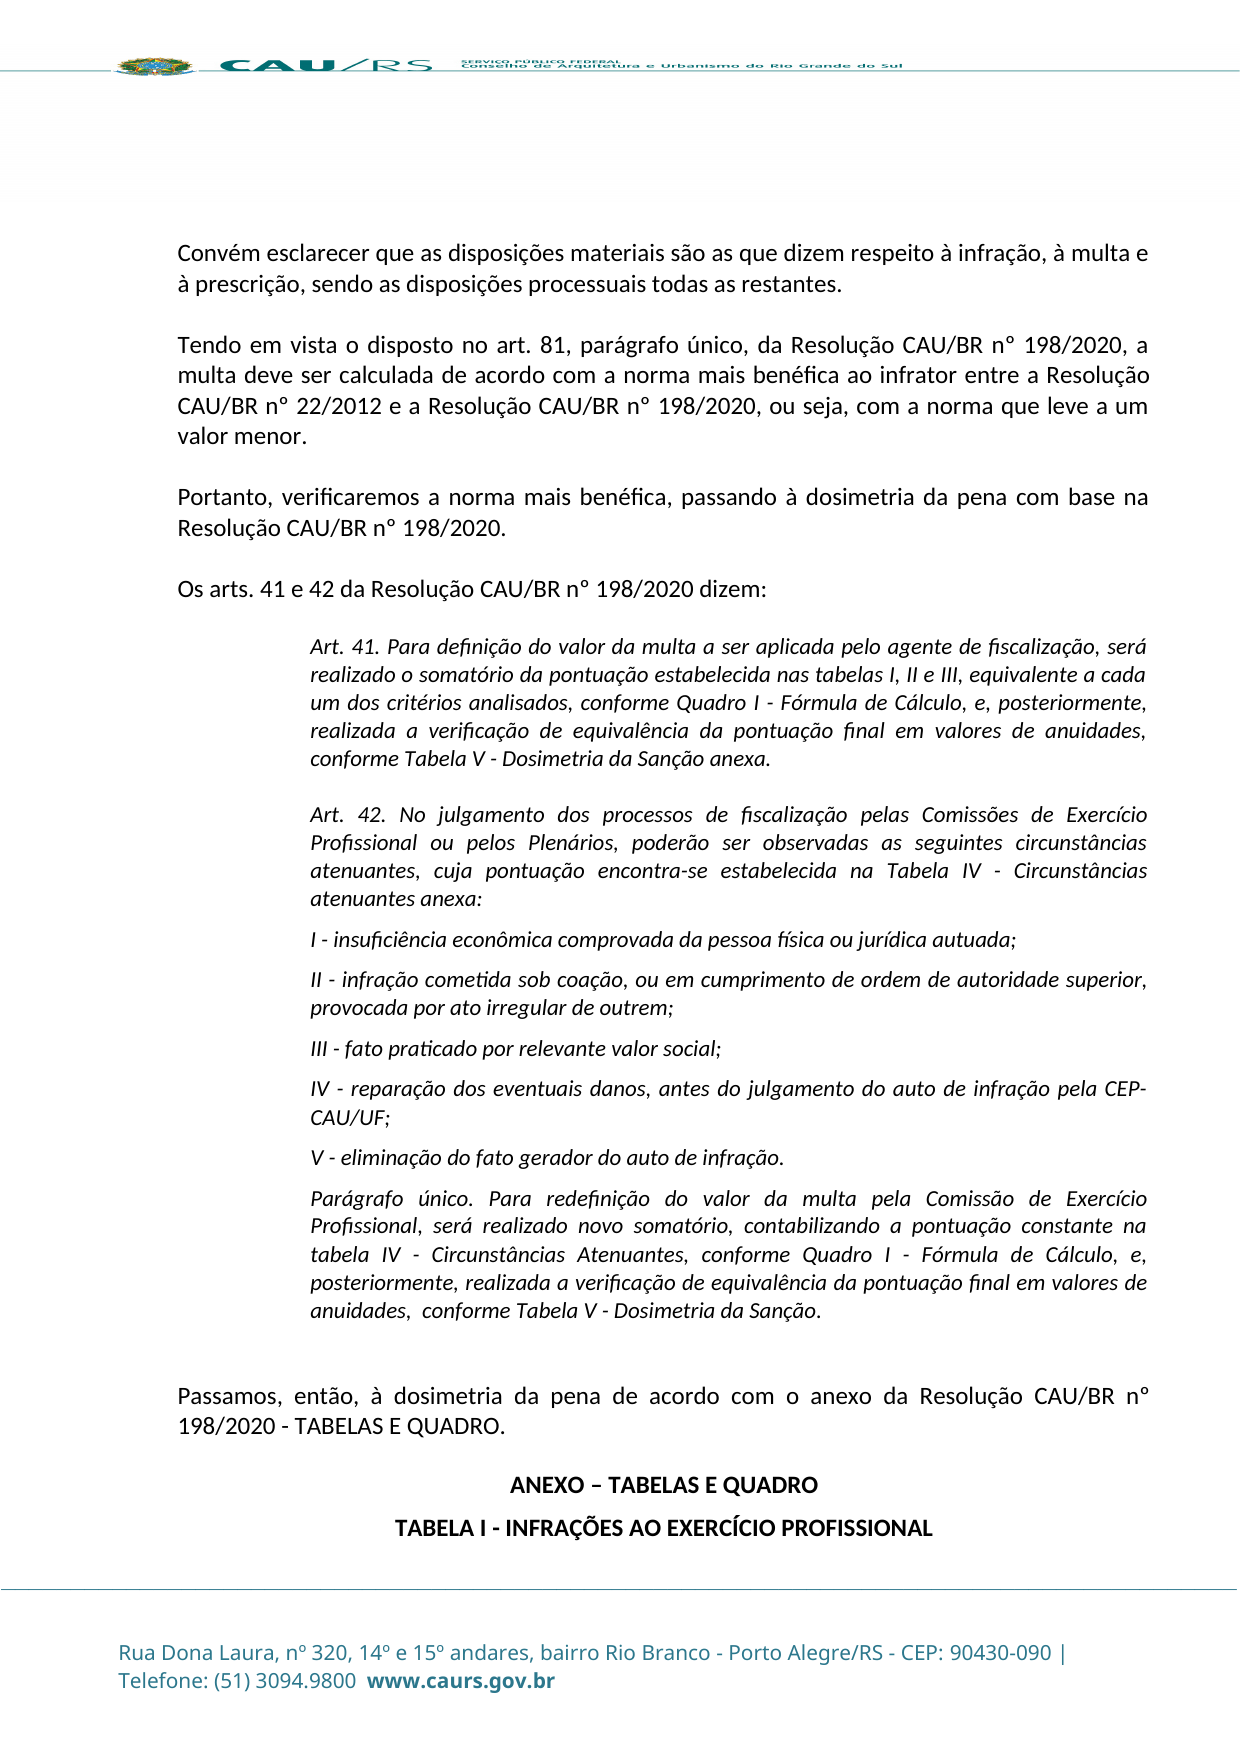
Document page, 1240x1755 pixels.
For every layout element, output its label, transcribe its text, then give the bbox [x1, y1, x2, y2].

text Portanto, verificaremos a norma mais benéfica, passando à dosimetria da pena com base na Resolução CAU/BR nº 198/2020. [177, 481, 1151, 542]
text ANEXO – TABELAS E QUADRO [177, 1469, 1151, 1499]
text Passamos, então, à dosimetria da pena de acordo com o anexo da Resolução CAU/BR nº 198/2020 - TABELAS E QUADRO. [177, 1380, 1151, 1441]
text III - fato praticado por relevante valor social; [310, 1034, 1151, 1062]
text Convém esclarecer que as disposições materiais são as que dizem respeito à infração, à multa e à prescrição, sendo as disposições processuais todas as restantes. [177, 237, 1151, 298]
text Parágrafo único. Para redefinição do valor da multa pela Comissão de Exercício Profissional, será realizado novo somatório, contabilizando a pontuação constante na tabela IV - Circunstâncias Atenuantes, conforme Quadro I - Fórmula de Cálculo, e, posteriormente, realizada a verificação de equivalência da pontuação final em valores de anuidades, conforme Tabela V - Dosimetria da Sanção. [310, 1184, 1151, 1324]
text Art. 42. No julgamento dos processos de fiscalização pelas Comissões de Exercício Profissional ou pelos Plenários, poderão ser observadas as seguintes circunstâncias atenuantes, cuja pontuação encontra-se estabelecida na Tabela IV - Circunstâncias atenuantes anexa: [310, 800, 1151, 912]
text TABELA I - INFRAÇÕES AO EXERCÍCIO PROFISSIONAL [177, 1512, 1151, 1542]
text V - eliminação do fato gerador do auto de infração. [310, 1143, 1151, 1171]
text I - insuficiência econômica comprovada da pessoa física ou jurídica autuada; [310, 925, 1151, 953]
text Art. 41. Para definição do valor da multa a ser aplicada pelo agente de fiscalização, será realizado o somatório da pontuação estabelecida nas tabelas I, II e III, equivalente a cada um dos critérios analisados, conforme Quadro I - Fórmula de Cálculo, e, posteriormente, realizada a verificação de equivalência da pontuação final em valores de anuidades, conforme Tabela V - Dosimetria da Sanção anexa. [310, 632, 1151, 772]
text IV - reparação dos eventuais danos, antes do julgamento do auto de infração pela CEP-CAU/UF; [310, 1074, 1151, 1131]
text II - infração cometida sob coação, ou em cumprimento de ordem de autoridade superior, provocada por ato irregular de outrem; [310, 966, 1151, 1022]
text Tendo em vista o disposto no art. 81, parágrafo único, da Resolução CAU/BR nº 198/2020, a multa deve ser calculada de acordo com a norma mais benéfica ao infrator entre a Resolução CAU/BR nº 22/2012 e a Resolução CAU/BR nº 198/2020, ou seja, com a norma que leve a um valor menor. [177, 329, 1151, 451]
text Os arts. 41 e 42 da Resolução CAU/BR nº 198/2020 dizem: [177, 573, 1151, 603]
